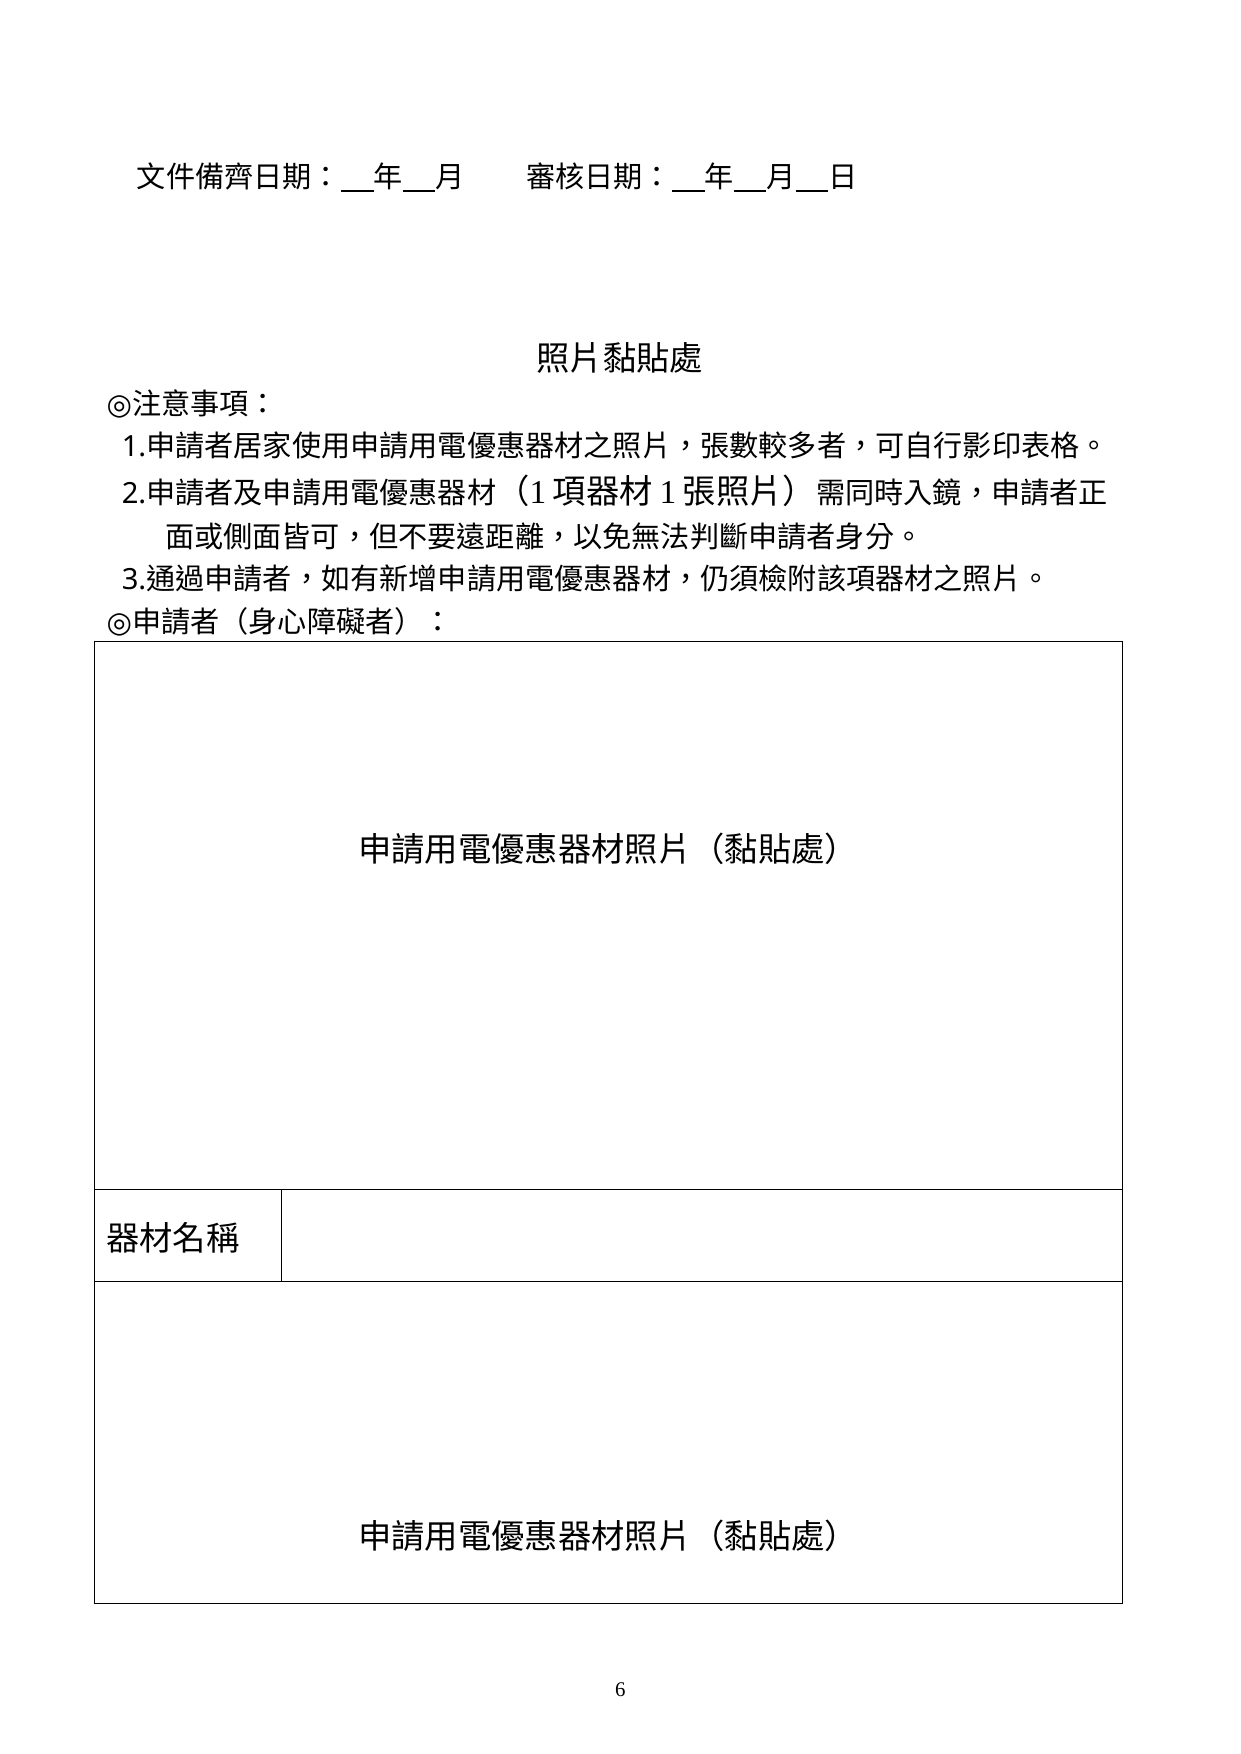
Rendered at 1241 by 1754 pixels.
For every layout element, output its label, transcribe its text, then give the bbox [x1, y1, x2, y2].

table_cell 申請用電優惠器材照片（黏貼處） [95, 1282, 1122, 1603]
table_cell 器材名稱 [95, 1190, 281, 1281]
text 2.申請者及申請用電優惠器材（1項器材1張照片）需同時入鏡，申請者正面或側面皆可，但不要遠距離，以免無法判斷申請者身分。 [106, 465, 1133, 556]
table_header 申請用電優惠器材照片（黏貼處） [95, 642, 1122, 1189]
text 照片黏貼處 [106, 332, 1133, 380]
text 3.通過申請者，如有新增申請用電優惠器材，仍須檢附該項器材之照片。 [106, 556, 1133, 598]
text ◎注意事項： [106, 380, 1133, 423]
text 文件備齊日期： 年 月 審核日期： 年 月 日 [106, 154, 1133, 196]
text 1.申請者居家使用申請用電優惠器材之照片，張數較多者，可自行影印表格。 [106, 423, 1133, 465]
text ◎申請者（身心障礙者）： [106, 598, 1133, 641]
table_cell [282, 1190, 1122, 1281]
